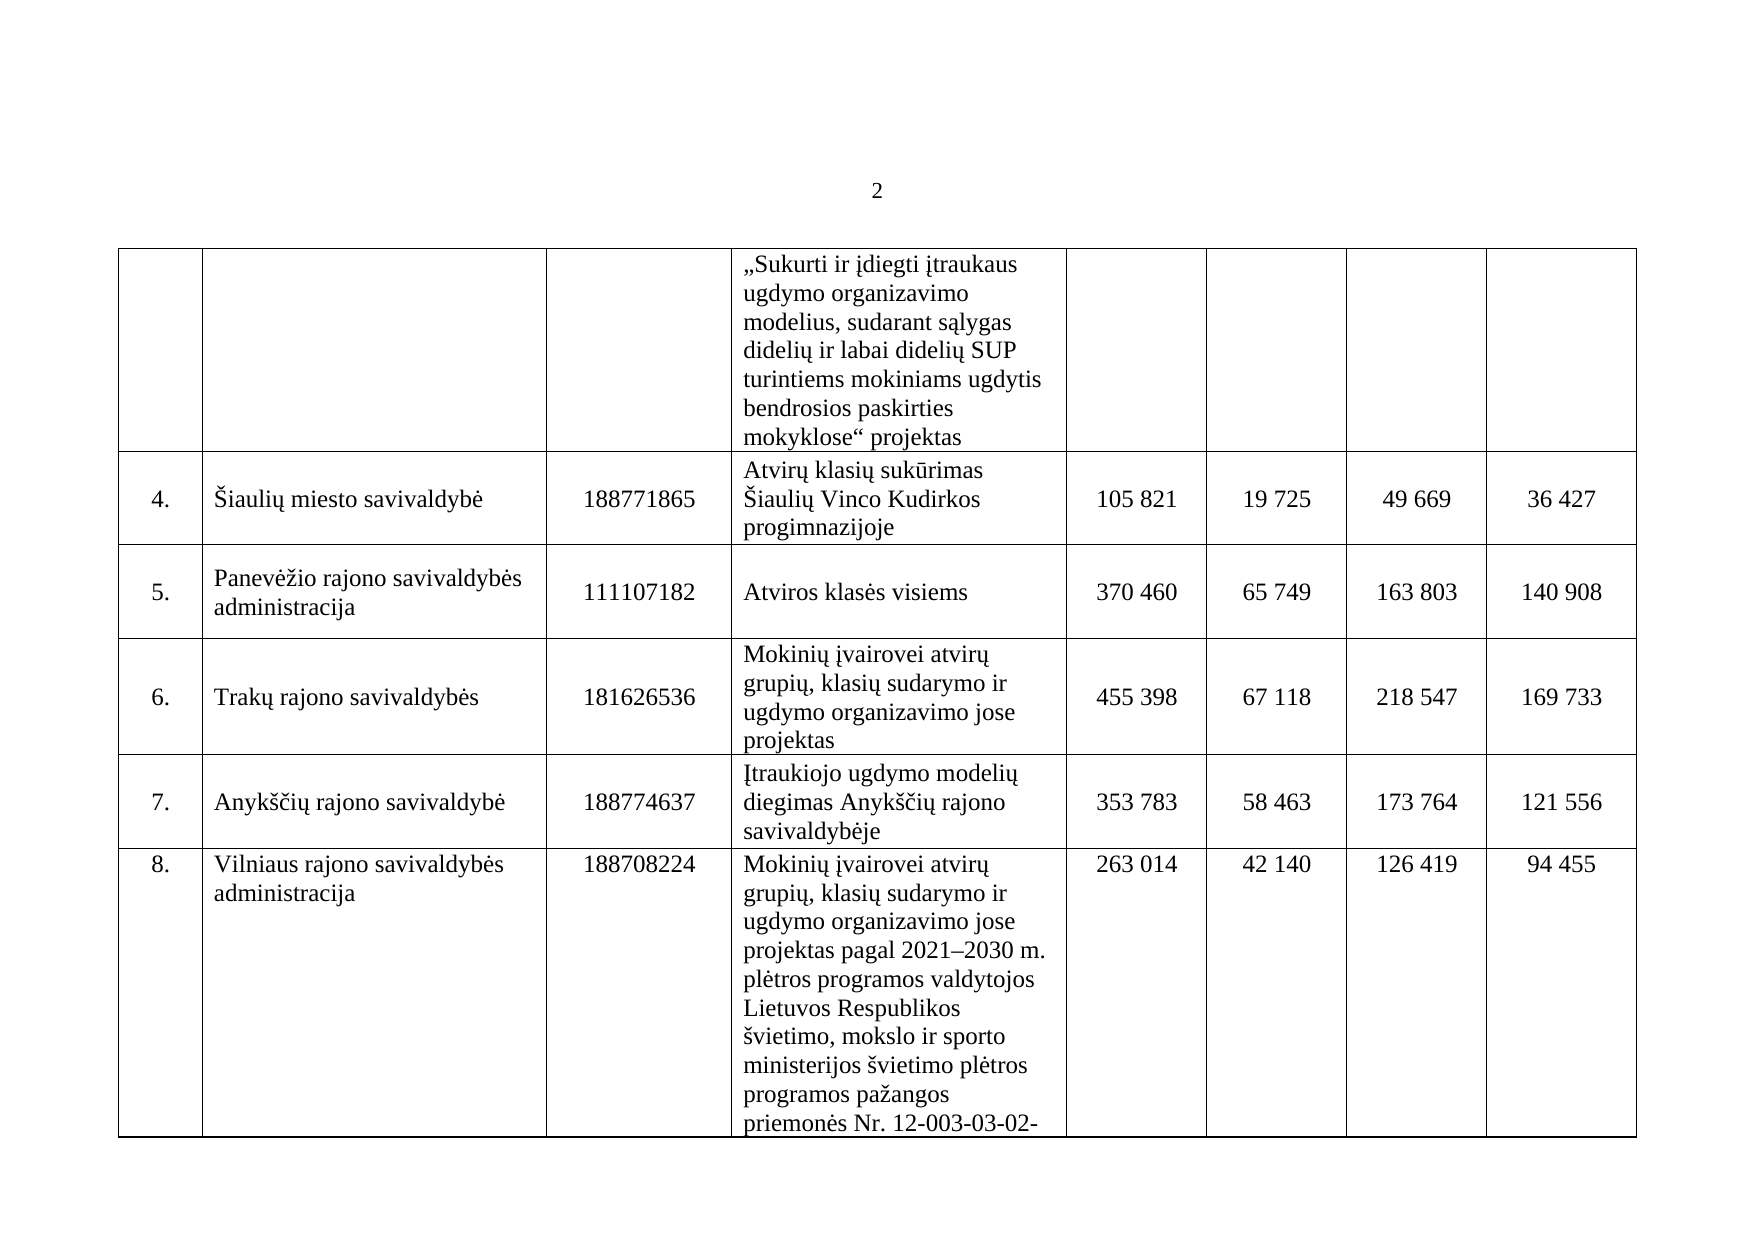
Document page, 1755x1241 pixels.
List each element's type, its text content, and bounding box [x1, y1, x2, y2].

table_cell 169 733 [1487, 639, 1636, 754]
table_cell Vilniaus rajono savivaldybės administracija [203, 849, 546, 1136]
table_cell 49 669 [1347, 452, 1486, 544]
table_cell 173 764 [1347, 755, 1486, 848]
table_cell [1207, 249, 1346, 451]
table_cell Šiaulių miesto savivaldybė [203, 452, 546, 544]
table_cell 353 783 [1067, 755, 1206, 848]
table_cell 188774637 [547, 755, 731, 848]
table_cell [1487, 249, 1636, 451]
table_cell Mokinių įvairovei atvirų grupių, klasių sudarymo ir ugdymo organizavimo jose projektas pagal 2021–2030 m. plėtros programos valdytojos Lietuvos Respublikos švietimo, mokslo ir sporto ministerijos švietimo plėtros programos pažangos priemonės Nr. 12-003-03-02- [732, 849, 1066, 1136]
table_cell 140 908 [1487, 545, 1636, 638]
table_cell 111107182 [547, 545, 731, 638]
table_cell [119, 249, 202, 451]
table_cell Mokinių įvairovei atvirų grupių, klasių sudarymo ir ugdymo organizavimo jose projektas [732, 639, 1066, 754]
table_cell 455 398 [1067, 639, 1206, 754]
table_cell 6. [119, 639, 202, 754]
table_cell Įtraukiojo ugdymo modelių diegimas Anykščių rajono savivaldybėje [732, 755, 1066, 848]
table_cell 42 140 [1207, 849, 1346, 1136]
table_cell 4. [119, 452, 202, 544]
table_cell 163 803 [1347, 545, 1486, 638]
table_cell 19 725 [1207, 452, 1346, 544]
table_cell 105 821 [1067, 452, 1206, 544]
table_cell 65 749 [1207, 545, 1346, 638]
table_cell [547, 249, 731, 451]
table_cell [1067, 249, 1206, 451]
table_cell 36 427 [1487, 452, 1636, 544]
table_cell Atvirų klasių sukūrimas Šiaulių Vinco Kudirkos progimnazijoje [732, 452, 1066, 544]
table_cell 188708224 [547, 849, 731, 1136]
table_cell 121 556 [1487, 755, 1636, 848]
table_cell 126 419 [1347, 849, 1486, 1136]
table_cell 263 014 [1067, 849, 1206, 1136]
table_cell 5. [119, 545, 202, 638]
table_cell 8. [119, 849, 202, 1136]
table_cell [1347, 249, 1486, 451]
table_cell 94 455 [1487, 849, 1636, 1136]
table_cell Panevėžio rajono savivaldybės administracija [203, 545, 546, 638]
table_cell 218 547 [1347, 639, 1486, 754]
table_cell Trakų rajono savivaldybės [203, 639, 546, 754]
table_cell 370 460 [1067, 545, 1206, 638]
table_cell Atviros klasės visiems [732, 545, 1066, 638]
table_cell „Sukurti ir įdiegti įtraukaus ugdymo organizavimo modelius, sudarant sąlygas didelių ir labai didelių SUP turintiems mokiniams ugdytis bendrosios paskirties mokyklose“ projektas [732, 249, 1066, 451]
table_cell 7. [119, 755, 202, 848]
table_cell 58 463 [1207, 755, 1346, 848]
table_cell 67 118 [1207, 639, 1346, 754]
table_cell 181626536 [547, 639, 731, 754]
table_cell [203, 249, 546, 451]
table_cell 188771865 [547, 452, 731, 544]
table_cell Anykščių rajono savivaldybė [203, 755, 546, 848]
